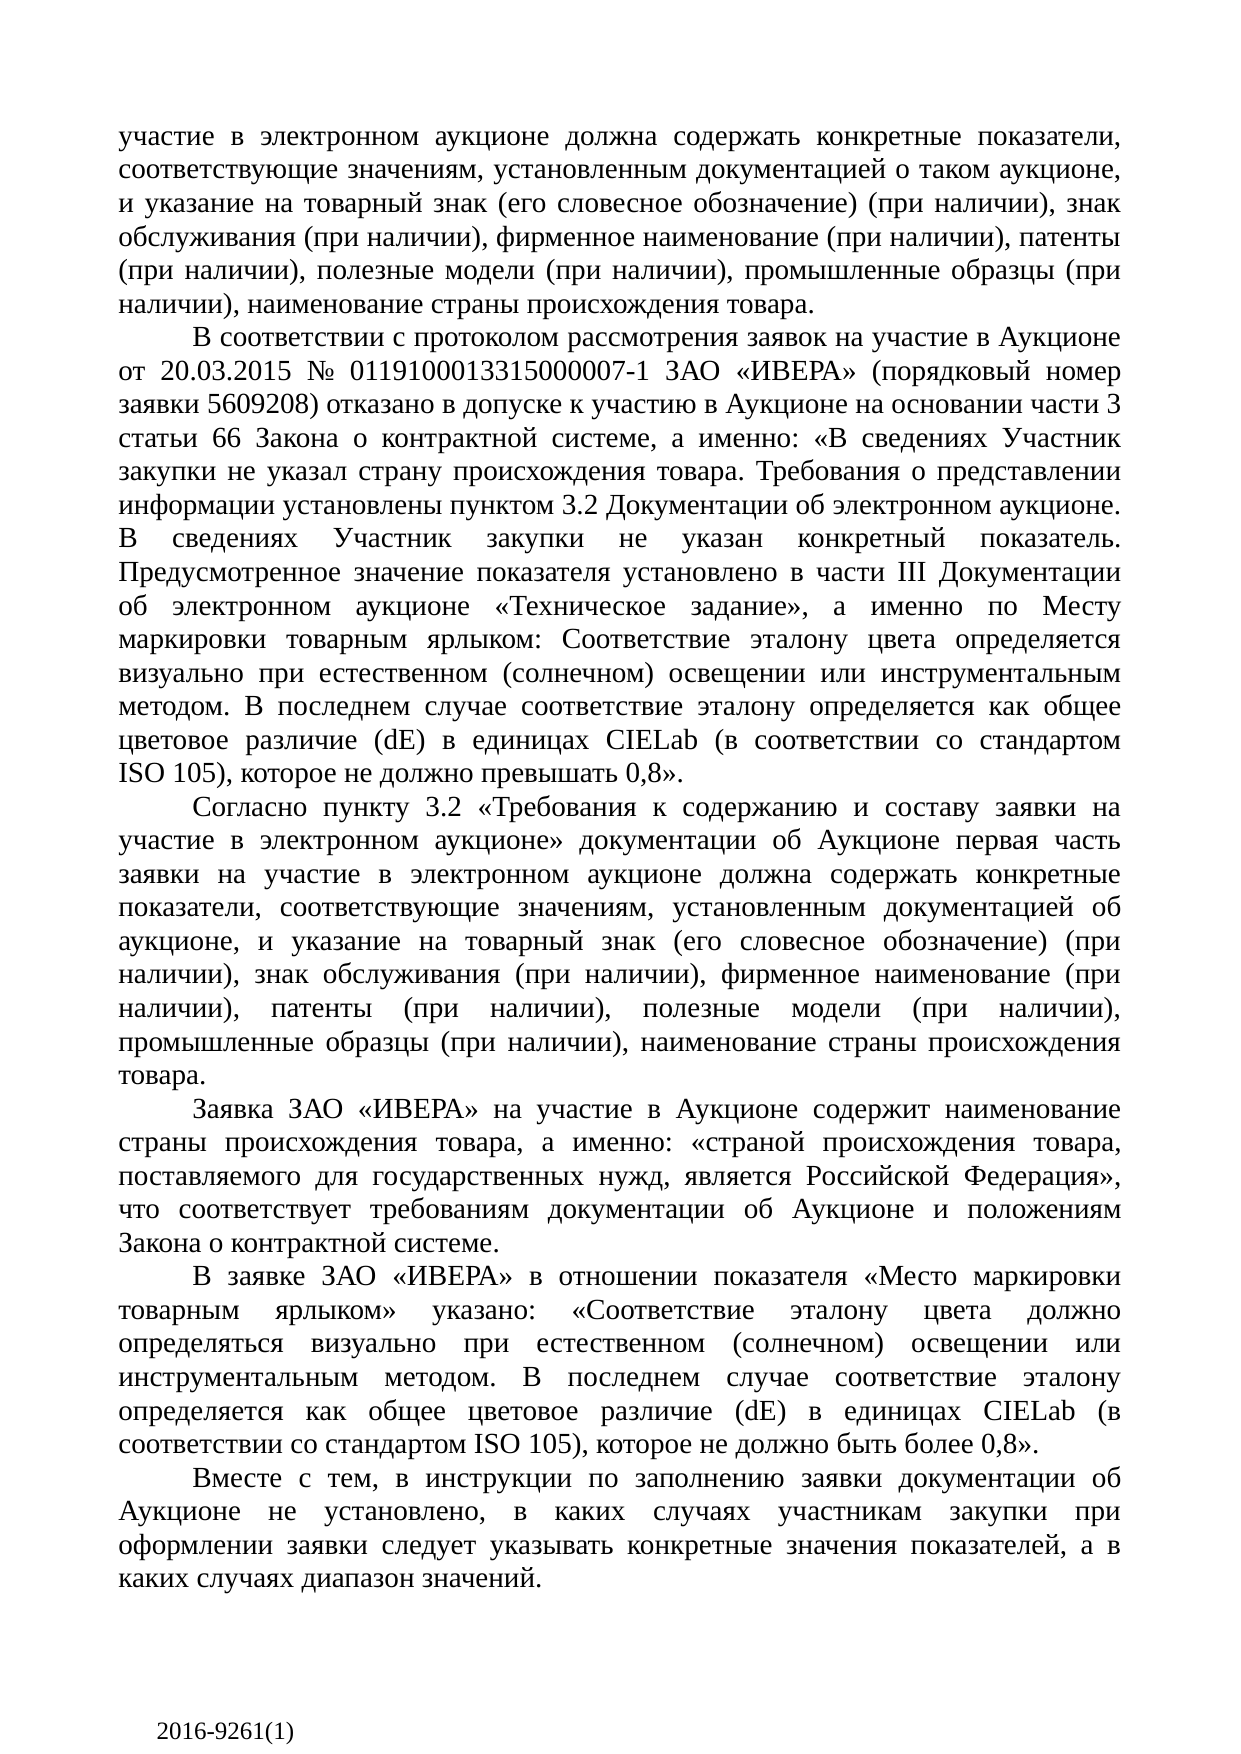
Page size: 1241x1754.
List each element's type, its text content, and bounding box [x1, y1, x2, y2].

text В заявке ЗАО «ИВЕРА» в отношении показателя «Место маркировки товарным ярлыком» указано: «Соответствие эталону цвета должно определяться визуально при естественном (солнечном) освещении или инструментальным методом. В последнем случае соответствие эталону определяется как общее цветовое различие (dE) в единицах CIELab (в соответствии со стандартом ISO 105), которое не должно быть более 0,8». [118, 1258, 1122, 1460]
text Заявка ЗАО «ИВЕРА» на участие в Аукционе содержит наименование страны происхождения товара, а именно: «страной происхождения товара, поставляемого для государственных нужд, является Российской Федерация», что соответствует требованиям документации об Аукционе и положениям Закона о контрактной системе. [118, 1091, 1122, 1258]
text Согласно пункту 3.2 «Требования к содержанию и составу заявки на участие в электронном аукционе» документации об Аукционе первая часть заявки на участие в электронном аукционе должна содержать конкретные показатели, соответствующие значениям, установленным документацией об аукционе, и указание на товарный знак (его словесное обозначение) (при наличии), знак обслуживания (при наличии), фирменное наименование (при наличии), патенты (при наличии), полезные модели (при наличии), промышленные образцы (при наличии), наименование страны происхождения товара. [118, 789, 1122, 1091]
text В соответствии с протоколом рассмотрения заявок на участие в Аукционе от 20.03.2015 № 0119100013315000007-1 ЗАО «ИВЕРА» (порядковый номер заявки 5609208) отказано в допуске к участию в Аукционе на основании части 3 статьи 66 Закона о контрактной системе, а именно: «В сведениях Участник закупки не указал страну происхождения товара. Требования о представлении информации установлены пунктом 3.2 Документации об электронном аукционе. В сведениях Участник закупки не указан конкретный показатель. Предусмотренное значение показателя установлено в части III Документации об электронном аукционе «Техническое задание», а именно по Месту маркировки товарным ярлыком: Соответствие эталону цвета определяется визуально при естественном (солнечном) освещении или инструментальным методом. В последнем случае соответствие эталону определяется как общее цветовое различие (dE) в единицах CIELab (в соответствии со стандартом ISO 105), которое не должно превышать 0,8». [118, 319, 1122, 789]
text Вместе с тем, в инструкции по заполнению заявки документации об Аукционе не установлено, в каких случаях участникам закупки при оформлении заявки следует указывать конкретные значения показателей, а в каких случаях диапазон значений. [118, 1460, 1122, 1594]
text участие в электронном аукционе должна содержать конкретные показатели, соответствующие значениям, установленным документацией о таком аукционе, и указание на товарный знак (его словесное обозначение) (при наличии), знак обслуживания (при наличии), фирменное наименование (при наличии), патенты (при наличии), полезные модели (при наличии), промышленные образцы (при наличии), наименование страны происхождения товара. [118, 118, 1122, 319]
